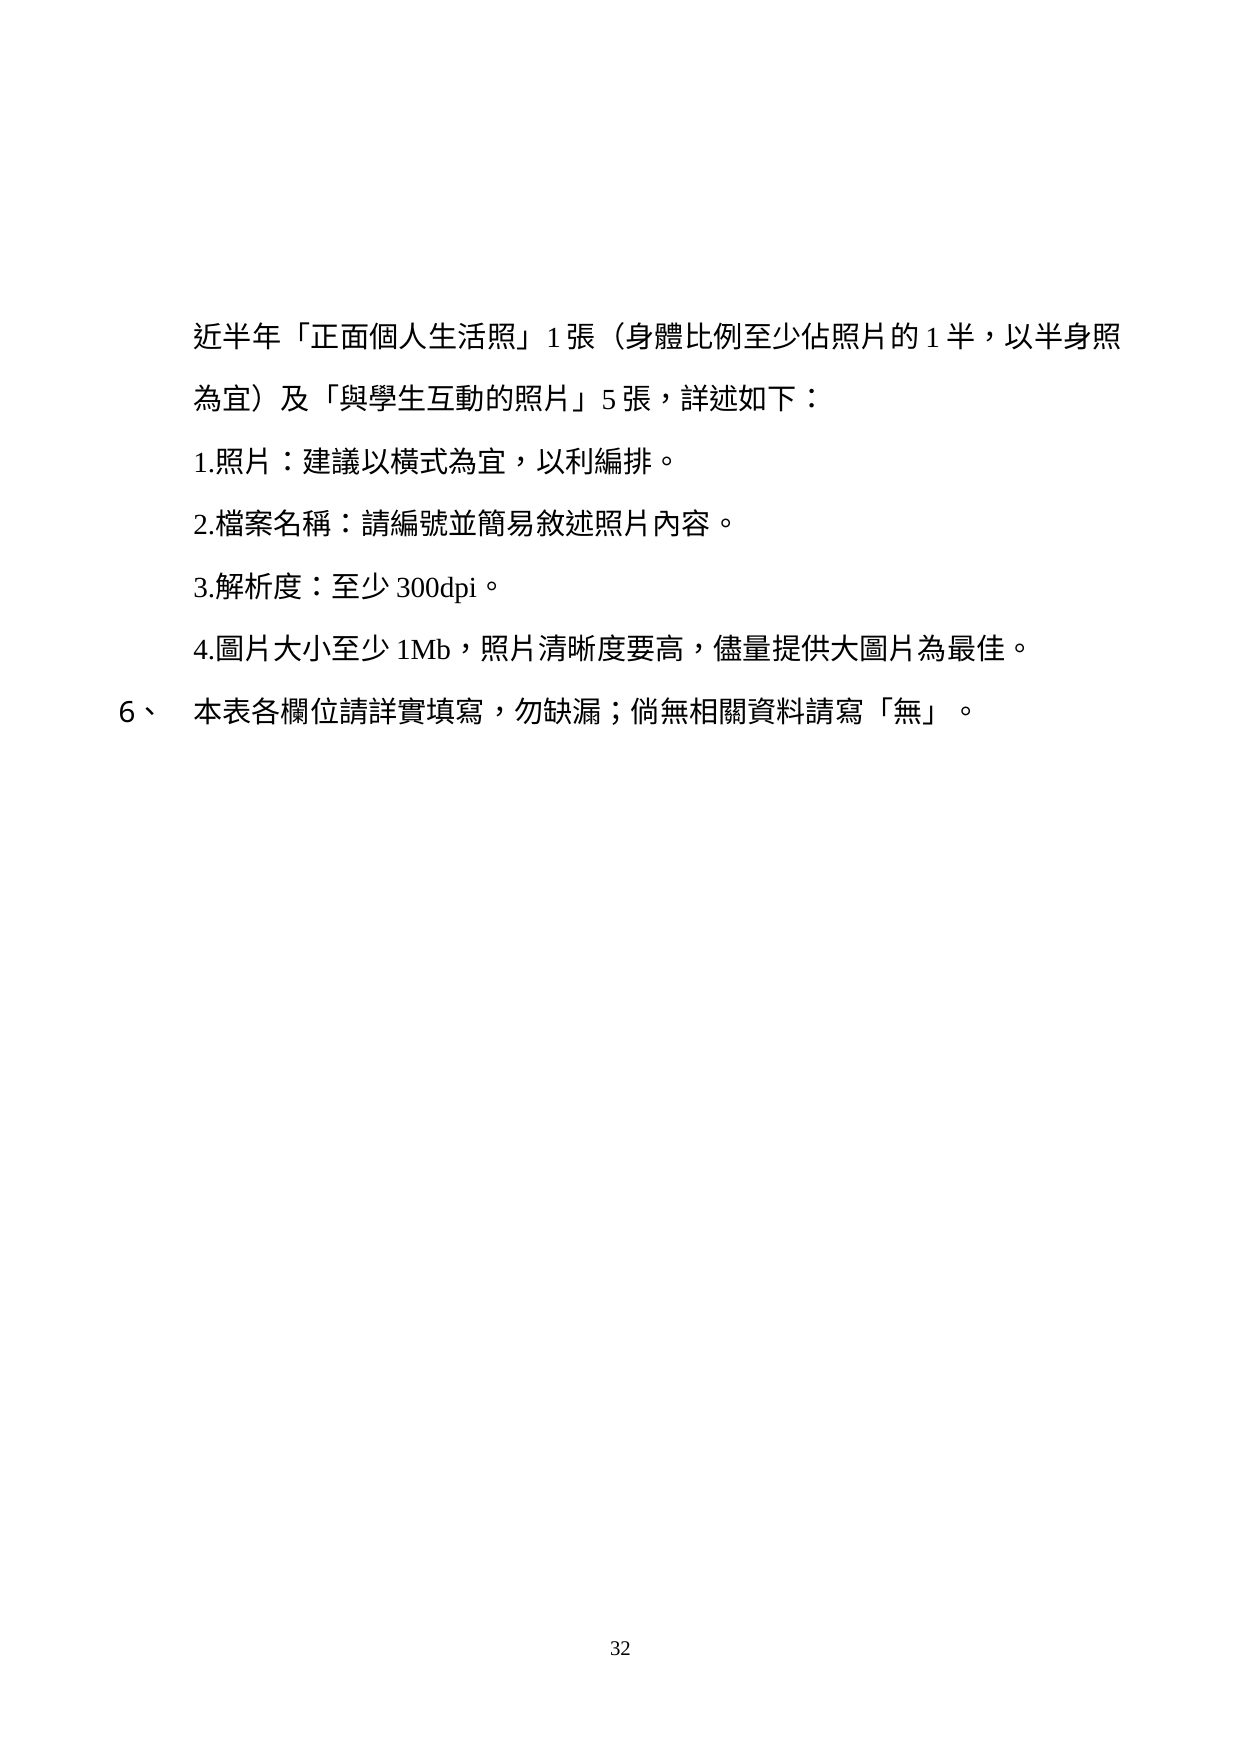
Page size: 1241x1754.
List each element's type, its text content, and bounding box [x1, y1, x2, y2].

list 本表各欄位請詳實填寫，勿缺漏；倘無相關資料請寫「無」。 [118, 668, 1122, 730]
text 2.檔案名稱：請編號並簡易敘述照片內容。 [193, 480, 1122, 543]
text 3.解析度：至少300dpi。 [193, 543, 1122, 605]
list 近半年「正面個人生活照」1張（身體比例至少佔照片的1半，以半身照為宜）及「與學生互動的照片」5張，詳述如下： [118, 293, 1122, 418]
text 4.圖片大小至少1Mb，照片清晰度要高，儘量提供大圖片為最佳。 [193, 605, 1122, 668]
text 1.照片：建議以橫式為宜，以利編排。 [193, 418, 1122, 480]
